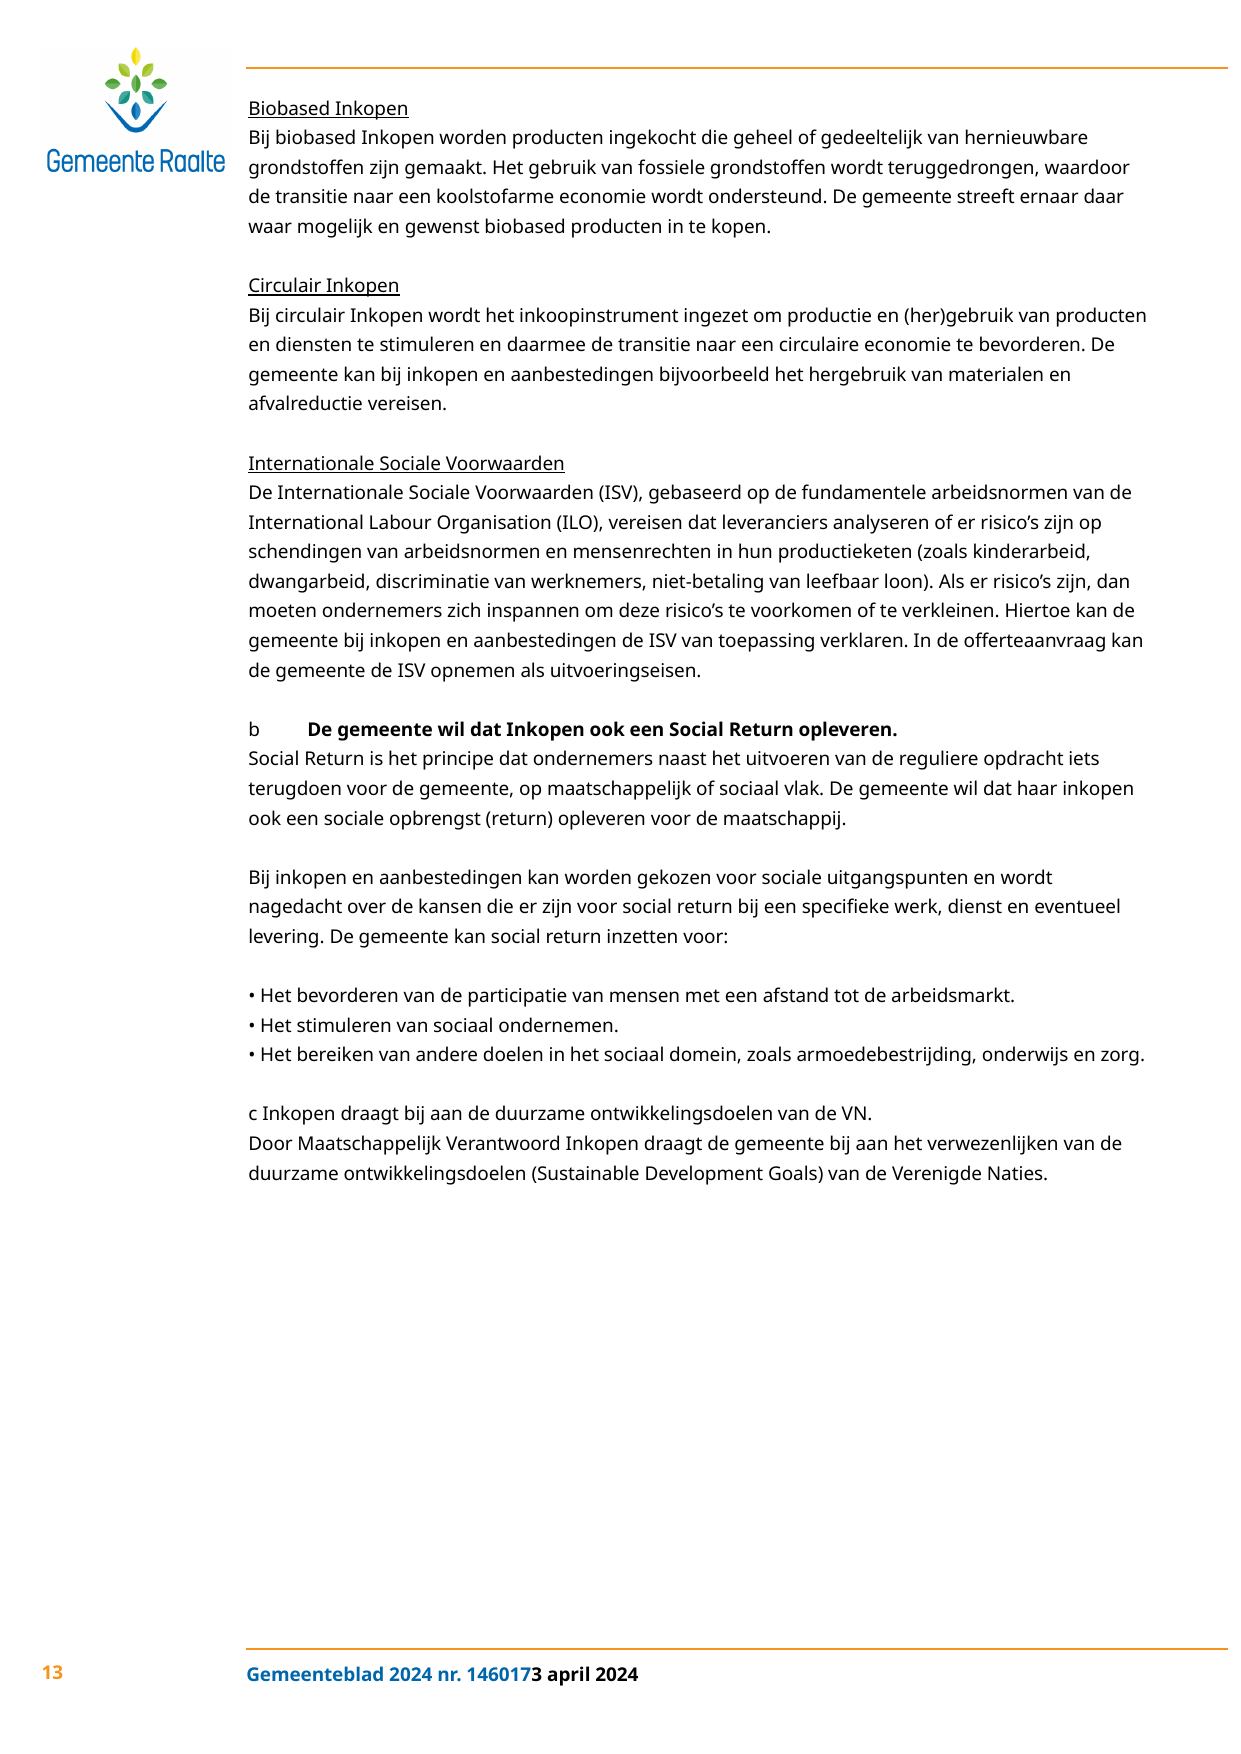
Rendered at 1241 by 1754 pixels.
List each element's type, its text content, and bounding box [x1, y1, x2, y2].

text Bij circulair Inkopen wordt het inkoopinstrument ingezet om productie en (her)gebruik van producten en diensten te stimuleren en daarmee de transitie naar een circulaire economie te bevorderen. De gemeente kan bij inkopen en aanbestedingen bijvoorbeeld het hergebruik van materialen en afvalreductie vereisen. [248, 302, 1152, 416]
text • Het stimuleren van sociaal ondernemen. [248, 1012, 1152, 1038]
text Social Return is het principe dat ondernemers naast het uitvoeren van de reguliere opdracht iets terugdoen voor de gemeente, op maatschappelijk of sociaal vlak. De gemeente wil dat haar inkopen ook een sociale opbrengst (return) opleveren voor de maatschappij. [248, 746, 1152, 831]
text • Het bevorderen van de participatie van mensen met een afstand tot de arbeidsmarkt. [248, 982, 1152, 1008]
text Door Maatschappelijk Verantwoord Inkopen draagt de gemeente bij aan het verwezenlijken van de duurzame ontwikkelingsdoelen (Sustainable Development Goals) van de Verenigde Naties. [248, 1130, 1152, 1186]
text c Inkopen draagt bij aan de duurzame ontwikkelingsdoelen van de VN. [248, 1101, 1152, 1126]
text Bij inkopen en aanbestedingen kan worden gekozen voor sociale uitgangspunten en wordt nagedacht over de kansen die er zijn voor social return bij een specifieke werk, dienst en eventueel levering. De gemeente kan social return inzetten voor: [248, 864, 1152, 949]
text Circulair Inkopen [248, 272, 1152, 298]
list De gemeente wil dat Inkopen ook een Social Return opleveren. [248, 716, 1152, 742]
text • Het bereiken van andere doelen in het sociaal domein, zoals armoedebestrijding, onderwijs en zorg. [248, 1041, 1152, 1067]
text Biobased Inkopen [248, 95, 1152, 121]
text Bij biobased Inkopen worden producten ingekocht die geheel of gedeeltelijk van hernieuwbare grondstoffen zijn gemaakt. Het gebruik van fossiele grondstoffen wordt teruggedrongen, waardoor de transitie naar een koolstofarme economie wordt ondersteund. De gemeente streeft ernaar daar waar mogelijk en gewenst biobased producten in te kopen. [248, 124, 1152, 239]
text Internationale Sociale Voorwaarden [248, 450, 1152, 476]
picture [41, 47, 231, 172]
text De Internationale Sociale Voorwaarden (ISV), gebaseerd op de fundamentele arbeidsnormen van de International Labour Organisation (ILO), vereisen dat leveranciers analyseren of er risico’s zijn op schendingen van arbeidsnormen en mensenrechten in hun productieketen (zoals kinderarbeid, dwangarbeid, discriminatie van werknemers, niet-betaling van leefbaar loon). Als er risico’s zijn, dan moeten ondernemers zich inspannen om deze risico’s te voorkomen of te verkleinen. Hiertoe kan de gemeente bij inkopen en aanbestedingen de ISV van toepassing verklaren. In de offerteaanvraag kan de gemeente de ISV opnemen als uitvoeringseisen. [248, 479, 1152, 683]
